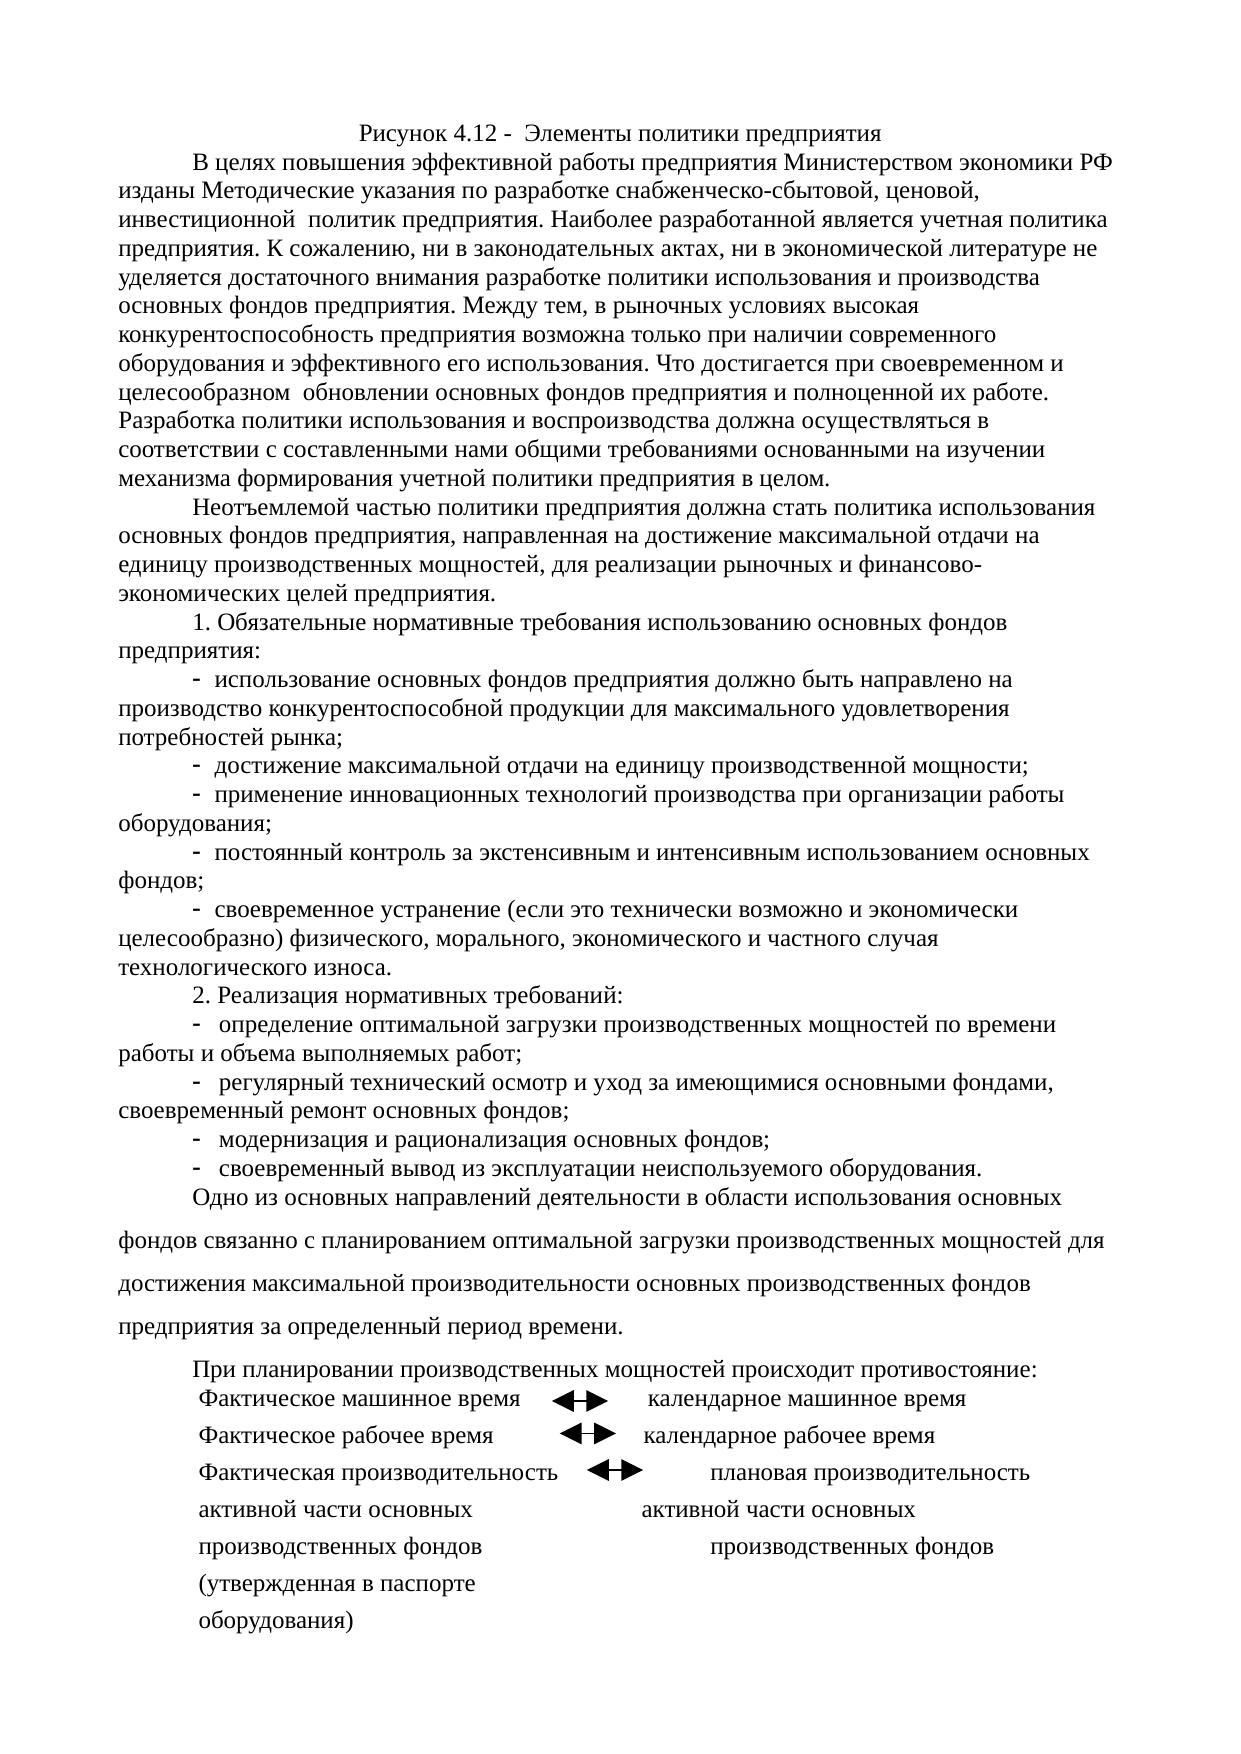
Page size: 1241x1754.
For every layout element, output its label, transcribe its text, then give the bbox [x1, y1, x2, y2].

text 1. Обязательные нормативные требования использованию основных фондов предприятия: [118, 607, 1122, 664]
text Неотъемлемой частью политики предприятия должна стать политика использования основных фондов предприятия, направленная на достижение максимальной отдачи на единицу производственных мощностей, для реализации рыночных и финансово-экономических целей предприятия. [118, 492, 1122, 607]
text 2. Реализация нормативных требований: [118, 981, 1122, 1009]
text Фактическое машинное время календарное машинное время [118, 1383, 1122, 1412]
text Рисунок 4.12 - Элементы политики предприятия [118, 118, 1122, 147]
list своевременный вывод из эксплуатации неиспользуемого оборудования. [118, 1153, 1122, 1182]
list определение оптимальной загрузки производственных мощностей по времени работы и объема выполняемых работ; [118, 1009, 1122, 1067]
list регулярный технический осмотр и уход за имеющимися основными фондами, своевременный ремонт основных фондов; [118, 1067, 1122, 1124]
text производственных фондов производственных фондов [118, 1531, 1122, 1560]
text В целях повышения эффективной работы предприятия Министерством экономики РФ изданы Методические указания по разработке снабженческо-сбытовой, ценовой, инвестиционной политик предприятия. Наиболее разработанной является учетная политика предприятия. К сожалению, ни в законодательных актах, ни в экономической литературе не уделяется достаточного внимания разработке политики использования и производства основных фондов предприятия. Между тем, в рыночных условиях высокая конкурентоспособность предприятия возможна только при наличии современного оборудования и эффективного его использования. Что достигается при своевременном и целесообразном обновлении основных фондов предприятия и полноценной их работе. Разработка политики использования и воспроизводства должна осуществляться в соответствии с составленными нами общими требованиями основанными на изучении механизма формирования учетной политики предприятия в целом. [118, 147, 1122, 492]
text Фактическая производительность плановая производительность [118, 1457, 1122, 1486]
list достижение максимальной отдачи на единицу производственной мощности; [118, 751, 1122, 779]
list постоянный контроль за экстенсивным и интенсивным использованием основных фондов; [118, 837, 1122, 894]
text (утвержденная в паспорте [118, 1568, 1122, 1597]
list использование основных фондов предприятия должно быть направлено на производство конкурентоспособной продукции для максимального удовлетворения потребностей рынка; [118, 664, 1122, 751]
text Фактическое рабочее время календарное рабочее время [118, 1420, 1122, 1449]
list применение инновационных технологий производства при организации работы оборудования; [118, 779, 1122, 837]
text оборудования) [118, 1606, 1122, 1634]
text Одно из основных направлений деятельности в области использования основных фондов связанно с планированием оптимальной загрузки производственных мощностей для достижения максимальной производительности основных производственных фондов предприятия за определенный период времени. [118, 1182, 1122, 1340]
list модернизация и рационализация основных фондов; [118, 1124, 1122, 1153]
list своевременное устранение (если это технически возможно и экономически целесообразно) физического, морального, экономического и частного случая технологического износа. [118, 894, 1122, 981]
text активной части основных активной части основных [118, 1494, 1122, 1523]
text При планировании производственных мощностей происходит противостояние: [118, 1354, 1122, 1383]
